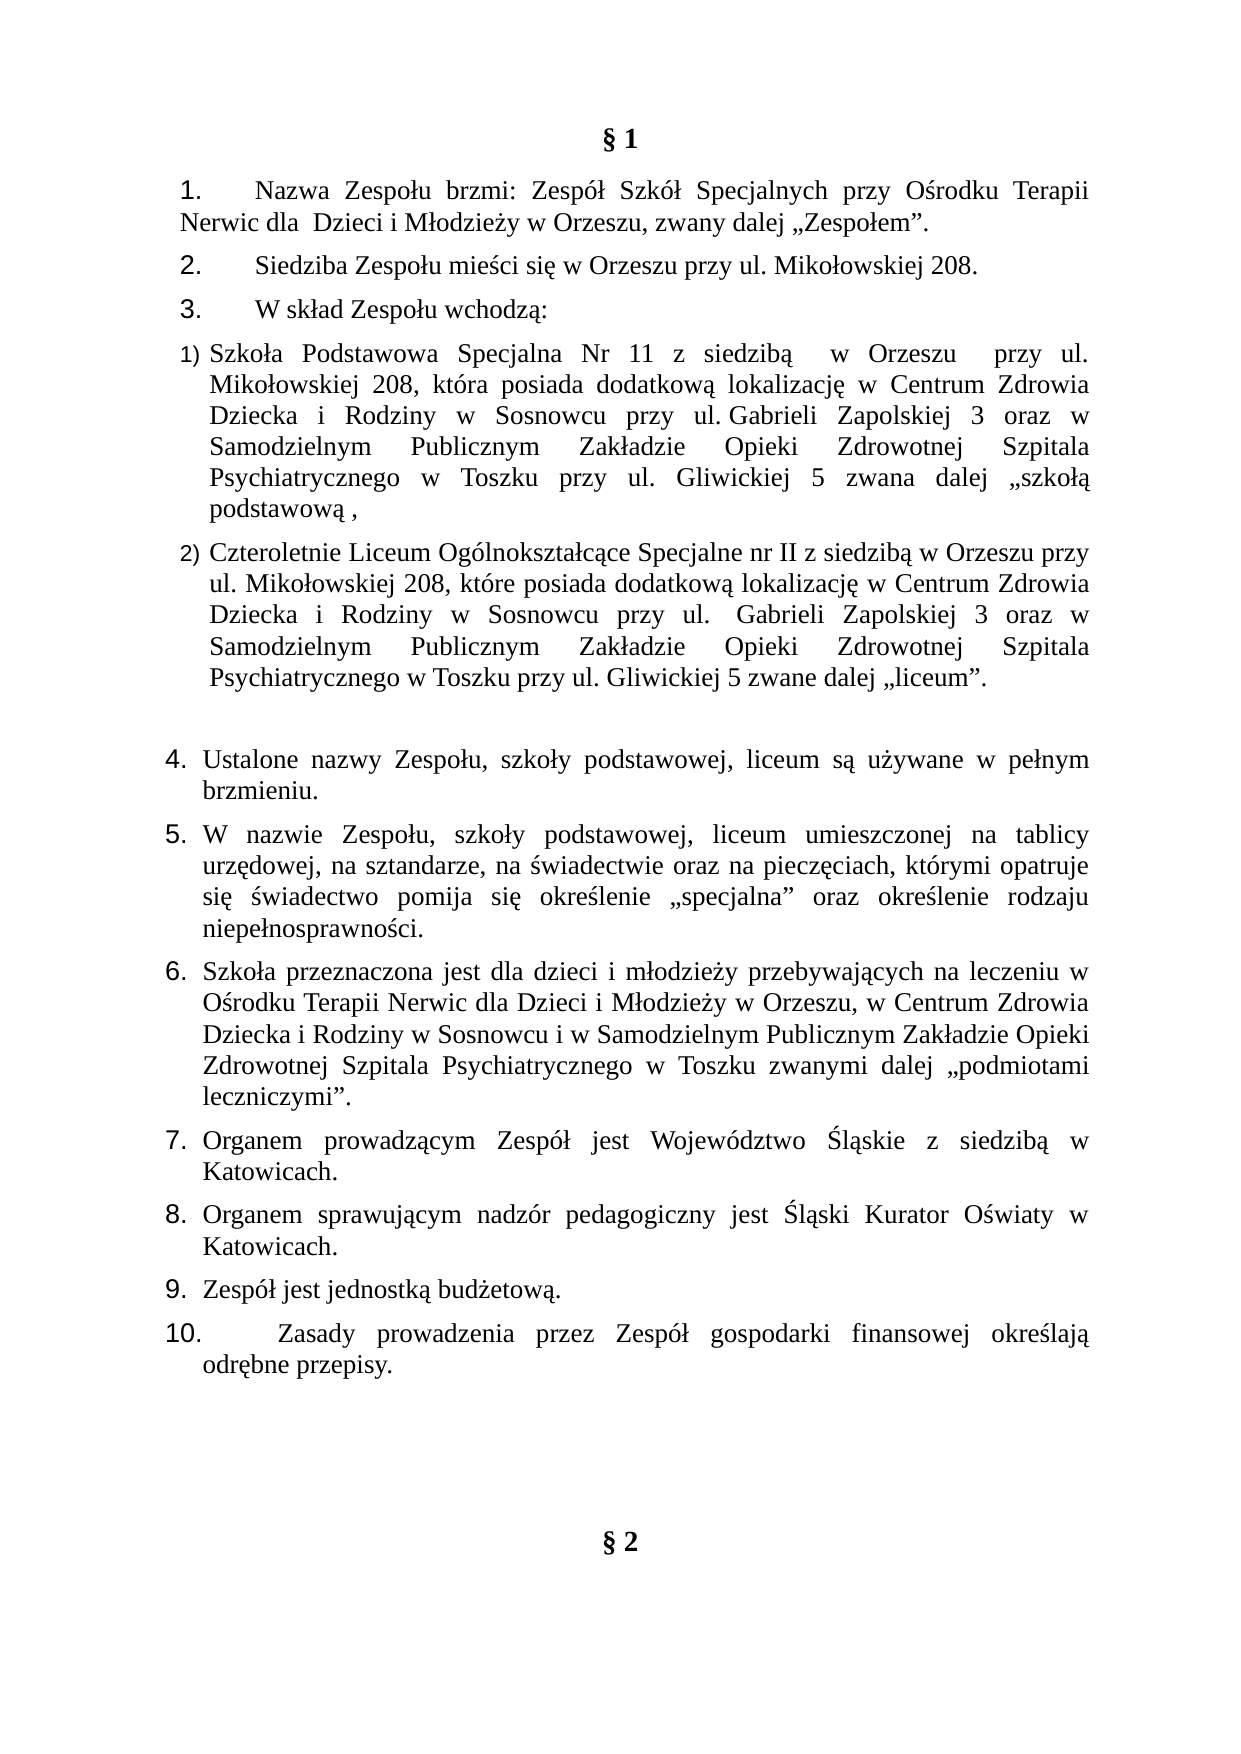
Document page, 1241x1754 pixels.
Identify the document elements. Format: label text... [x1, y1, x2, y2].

list Ustalone nazwy Zespołu, szkoły podstawowej, liceum są używane w pełnym brzmieniu. [165, 743, 1090, 806]
list Szkoła Podstawowa Specjalna Nr 11 z siedzibą w Orzeszu przy ul. Mikołowskiej 208, która posiada dodatkową lokalizację w Centrum Zdrowia Dziecka i Rodziny w Sosnowcu przy ul. Gabrieli Zapolskiej 3 oraz w Samodzielnym Publicznym Zakładzie Opieki Zdrowotnej Szpitala Psychiatrycznego w Toszku przy ul. Gliwickiej 5 zwana dalej „szkołą podstawową , [179, 337, 1090, 524]
text § 2 [150, 1524, 1090, 1557]
list Siedziba Zespołu mieści się w Orzeszu przy ul. Mikołowskiej 208. [179, 249, 1090, 281]
list W skład Zespołu wchodzą: [179, 293, 1090, 324]
list Zasady prowadzenia przez Zespół gospodarki finansowej określają odrębne przepisy. [165, 1317, 1090, 1379]
list W nazwie Zespołu, szkoły podstawowej, liceum umieszczonej na tablicy urzędowej, na sztandarze, na świadectwie oraz na pieczęciach, którymi opatruje się świadectwo pomija się określenie „specjalna” oraz określenie rodzaju niepełnosprawności. [165, 818, 1090, 943]
list Szkoła przeznaczona jest dla dzieci i młodzieży przebywających na leczeniu w Ośrodku Terapii Nerwic dla Dzieci i Młodzieży w Orzeszu, w Centrum Zdrowia Dziecka i Rodziny w Sosnowcu i w Samodzielnym Publicznym Zakładzie Opieki Zdrowotnej Szpitala Psychiatrycznego w Toszku zwanymi dalej „podmiotami leczniczymi”. [165, 955, 1090, 1111]
list Nazwa Zespołu brzmi: Zespół Szkół Specjalnych przy Ośrodku Terapii Nerwic dla Dzieci i Młodzieży w Orzeszu, zwany dalej „Zespołem”. [179, 174, 1090, 237]
list Organem prowadzącym Zespół jest Województwo Śląskie z siedzibą w Katowicach. [165, 1124, 1090, 1186]
list Czteroletnie Liceum Ogólnokształcące Specjalne nr II z siedzibą w Orzeszu przy ul. Mikołowskiej 208, które posiada dodatkową lokalizację w Centrum Zdrowia Dziecka i Rodziny w Sosnowcu przy ul. Gabrieli Zapolskiej 3 oraz w Samodzielnym Publicznym Zakładzie Opieki Zdrowotnej Szpitala Psychiatrycznego w Toszku przy ul. Gliwickiej 5 zwane dalej „liceum”. [179, 536, 1090, 692]
list Zespół jest jednostką budżetową. [165, 1273, 1090, 1305]
list Organem sprawującym nadzór pedagogiczny jest Śląski Kurator Oświaty w Katowicach. [165, 1198, 1090, 1261]
text § 1 [150, 122, 1090, 155]
